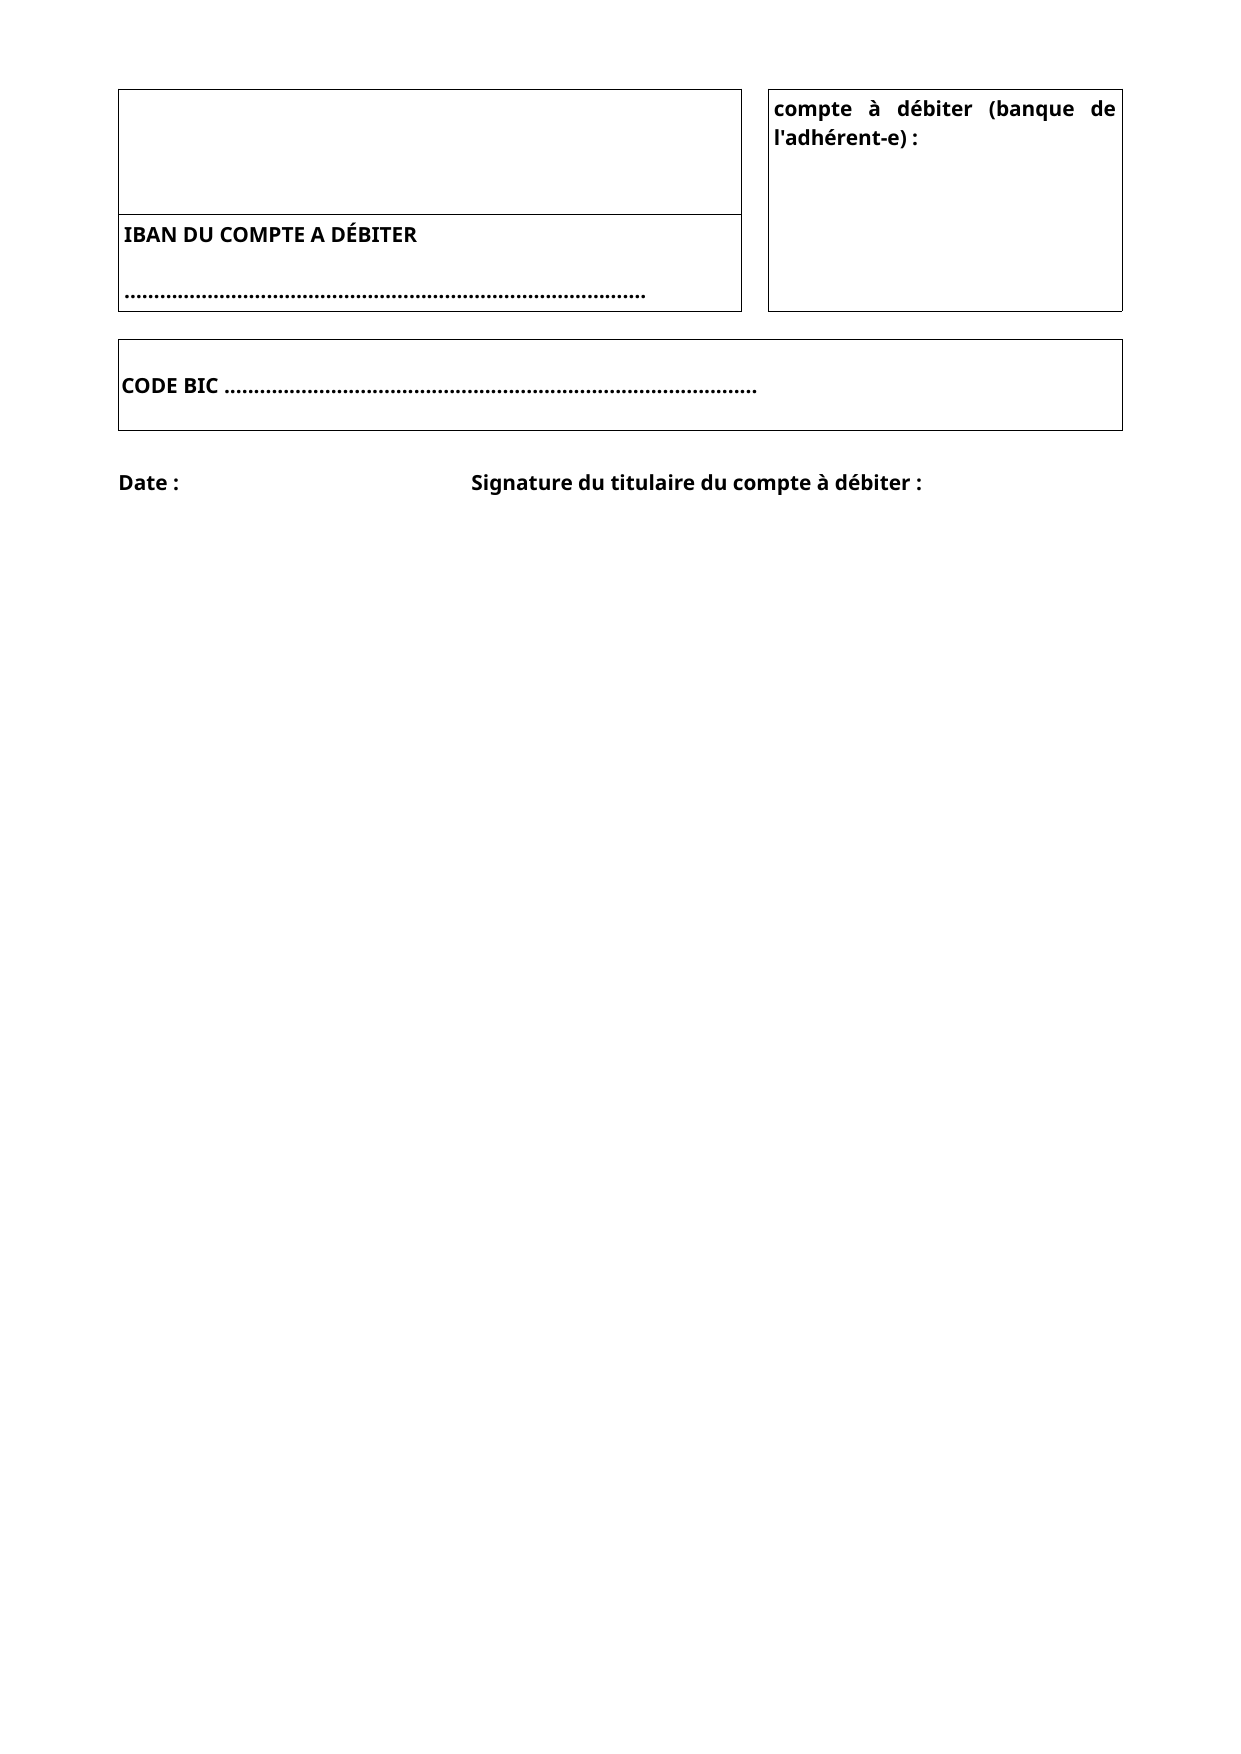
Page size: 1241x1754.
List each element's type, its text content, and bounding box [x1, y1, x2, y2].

table_header compte à débiter (banque de l'adhérent-e) : [769, 90, 1122, 311]
text CODE BIC .......................................................................................... [119, 368, 1122, 399]
table_header [742, 89, 768, 311]
table_cell IBAN DU COMPTE A DÉBITER ……………………………………………………………………………. [119, 215, 741, 311]
table_header [119, 90, 741, 214]
text Date : Signature du titulaire du compte à débiter : [118, 459, 1122, 497]
